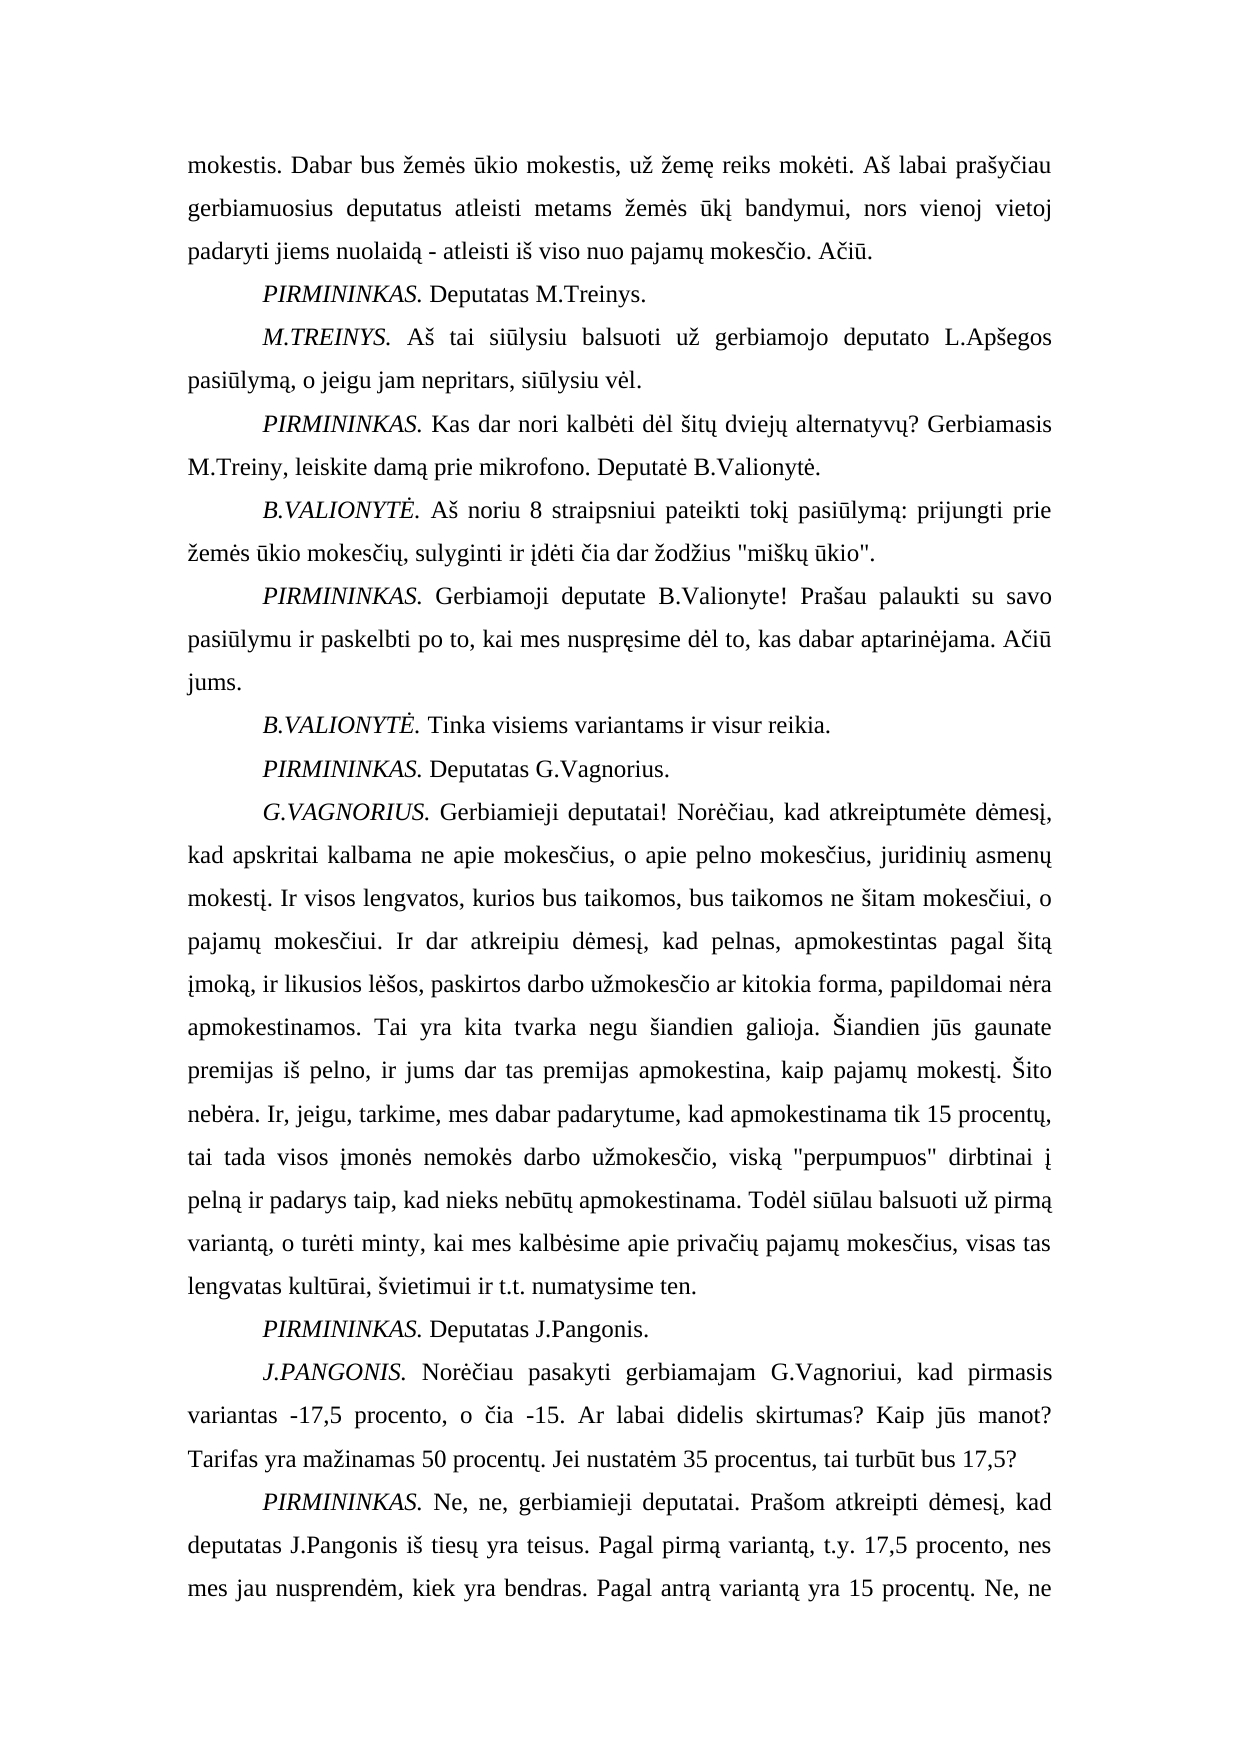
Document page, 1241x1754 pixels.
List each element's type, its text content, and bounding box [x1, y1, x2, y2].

text PIRMININKAS. Deputatas J.Pangonis. [187, 1314, 1053, 1343]
text mokestis. Dabar bus žemės ūkio mokestis, už žemę reiks mokėti. Aš labai prašyčiau gerbiamuosius deputatus atleisti metams žemės ūkį bandymui, nors vienoj vietoj padaryti jiems nuolaidą - atleisti iš viso nuo pajamų mokesčio. Ačiū. [187, 150, 1053, 265]
text PIRMININKAS. Ne, ne, gerbiamieji deputatai. Prašom atkreipti dėmesį, kad deputatas J.Pangonis iš tiesų yra teisus. Pagal pirmą variantą, t.y. 17,5 procento, nes mes jau nusprendėm, kiek yra bendras. Pagal antrą variantą yra 15 procentų. Ne, ne [187, 1487, 1053, 1602]
text PIRMININKAS. Deputatas M.Treinys. [187, 279, 1053, 308]
text G.VAGNORIUS. Gerbiamieji deputatai! Norėčiau, kad atkreiptumėte dėmesį, kad apskritai kalbama ne apie mokesčius, o apie pelno mokesčius, juridinių asmenų mokestį. Ir visos lengvatos, kurios bus taikomos, bus taikomos ne šitam mokesčiui, o pajamų mokesčiui. Ir dar atkreipiu dėmesį, kad pelnas, apmokestintas pagal šitą įmoką, ir likusios lėšos, paskirtos darbo užmokesčio ar kitokia forma, papildomai nėra apmokestinamos. Tai yra kita tvarka negu šiandien galioja. Šiandien jūs gaunate premijas iš pelno, ir jums dar tas premijas apmokestina, kaip pajamų mokestį. Šito nebėra. Ir, jeigu, tarkime, mes dabar padarytume, kad apmokestinama tik 15 procentų, tai tada visos įmonės nemokės darbo užmokesčio, viską "perpumpuos" dirbtinai į pelną ir padarys taip, kad nieks nebūtų apmokestinama. Todėl siūlau balsuoti už pirmą variantą, o turėti minty, kai mes kalbėsime apie privačių pajamų mokesčius, visas tas lengvatas kultūrai, švietimui ir t.t. numatysime ten. [187, 797, 1053, 1300]
text PIRMININKAS. Kas dar nori kalbėti dėl šitų dviejų alternatyvų? Gerbiamasis M.Treiny, leiskite damą prie mikrofono. Deputatė B.Valionytė. [187, 409, 1053, 481]
text M.TREINYS. Aš tai siūlysiu balsuoti už gerbiamojo deputato L.Apšegos pasiūlymą, o jeigu jam nepritars, siūlysiu vėl. [187, 322, 1053, 394]
text B.VALIONYTĖ. Aš noriu 8 straipsniui pateikti tokį pasiūlymą: prijungti prie žemės ūkio mokesčių, sulyginti ir įdėti čia dar žodžius "miškų ūkio". [187, 495, 1053, 567]
text PIRMININKAS. Deputatas G.Vagnorius. [187, 754, 1053, 782]
text B.VALIONYTĖ. Tinka visiems variantams ir visur reikia. [187, 711, 1053, 739]
text J.PANGONIS. Norėčiau pasakyti gerbiamajam G.Vagnoriui, kad pirmasis variantas -17,5 procento, o čia -15. Ar labai didelis skirtumas? Kaip jūs manot? Tarifas yra mažinamas 50 procentų. Jei nustatėm 35 procentus, tai turbūt bus 17,5? [187, 1357, 1053, 1472]
text PIRMININKAS. Gerbiamoji deputate B.Valionyte! Prašau palaukti su savo pasiūlymu ir paskelbti po to, kai mes nuspręsime dėl to, kas dabar aptarinėjama. Ačiū jums. [187, 581, 1053, 696]
